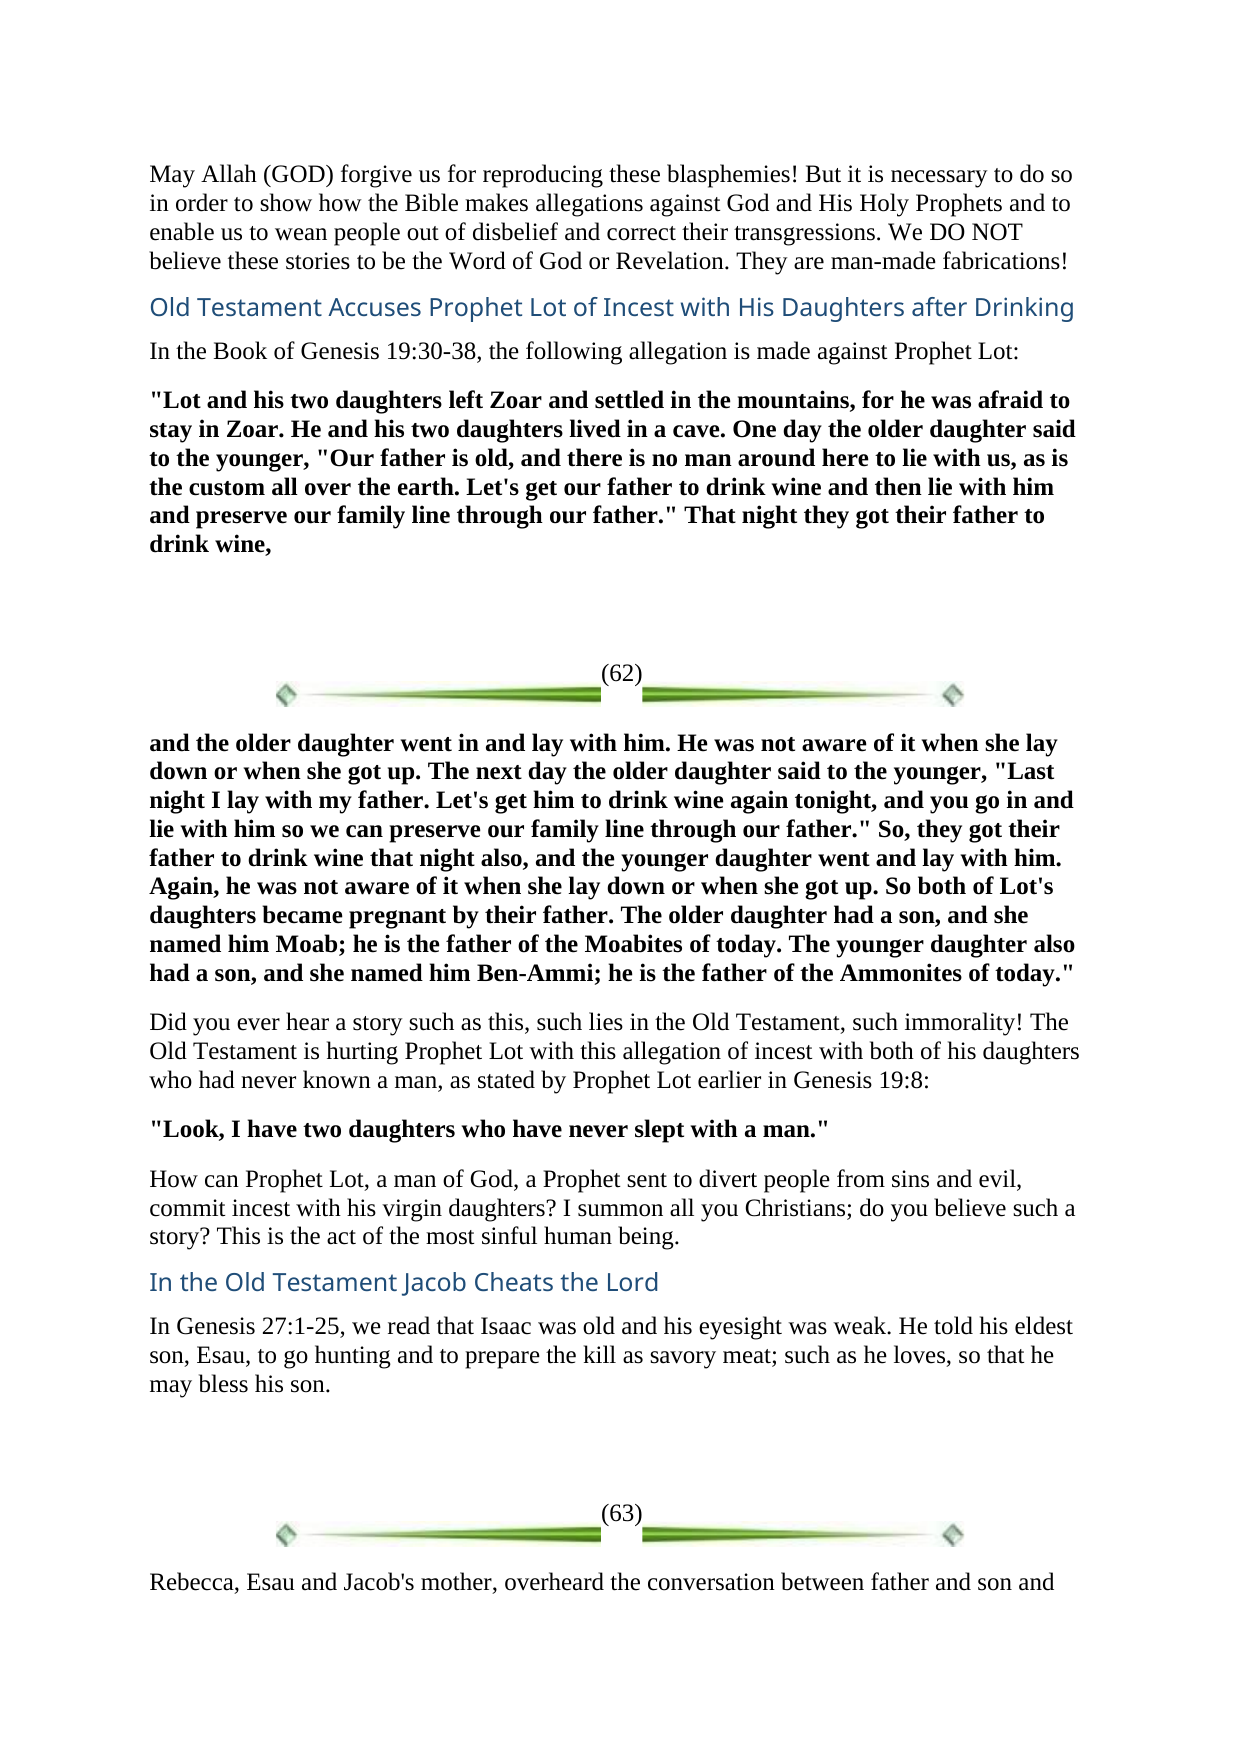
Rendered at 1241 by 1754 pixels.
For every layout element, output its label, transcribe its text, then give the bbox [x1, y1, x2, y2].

table_header May Allah (GOD) forgive us for reproducing these blasphemies! But it is necessary to do so in order to show how the Bible makes allegations against God and His Holy Prophets and to enable us to wean people out of disbelief and correct their transgressions. We DO NOT believe these stories to be the Word of God or Revelation. They are man-made fabrications! Old Testament Accuses Prophet Lot of Incest with His Daughters after Drinking In the Book of Genesis 19:30-38, the following allegation is made against Prophet Lot: "Lot and his two daughters left Zoar and settled in the mountains, for he was afraid to stay in Zoar. He and his two daughters lived in a cave. One day the older daughter said to the younger, "Our father is old, and there is no man around here to lie with us, as is the custom all over the earth. Let's get our father to drink wine and then lie with him and preserve our family line through our father." That night they got their father to drink wine, [148, 148, 1093, 570]
table_header (63) Rebecca, Esau and Jacob's mother, overheard the conversation between father and son and [148, 1486, 1093, 1598]
table_header (62) and the older daughter went in and lay with him. He was not aware of it when she lay down or when she got up. The next day the older daughter said to the younger, "Last night I lay with my father. Let's get him to drink wine again tonight, and you go in and lie with him so we can preserve our family line through our father." So, they got their father to drink wine that night also, and the younger daughter went and lay with him. Again, he was not aware of it when she lay down or when she got up. So both of Lot's daughters became pregnant by their father. The older daughter had a son, and she named him Moab; he is the father of the Moabites of today. The younger daughter also had a son, and she named him Ben-Ammi; he is the father of the Ammonites of today." Did you ever hear a story such as this, such lies in the Old Testament, such immorality! The Old Testament is hurting Prophet Lot with this allegation of incest with both of his daughters who had never known a man, as stated by Prophet Lot earlier in Genesis 19:8: "Look, I have two daughters who have never slept with a man." How can Prophet Lot, a man of God, a Prophet sent to divert people from sins and evil, commit incest with his virgin daughters? I summon all you Christians; do you believe such a story? This is the act of the most sinful human being. In the Old Testament Jacob Cheats the Lord In Genesis 27:1-25, we read that Isaac was old and his eyesight was weak. He told his eldest son, Esau, to go hunting and to prepare the kill as savory meat; such as he loves, so that he may bless his son. [148, 646, 1093, 1410]
